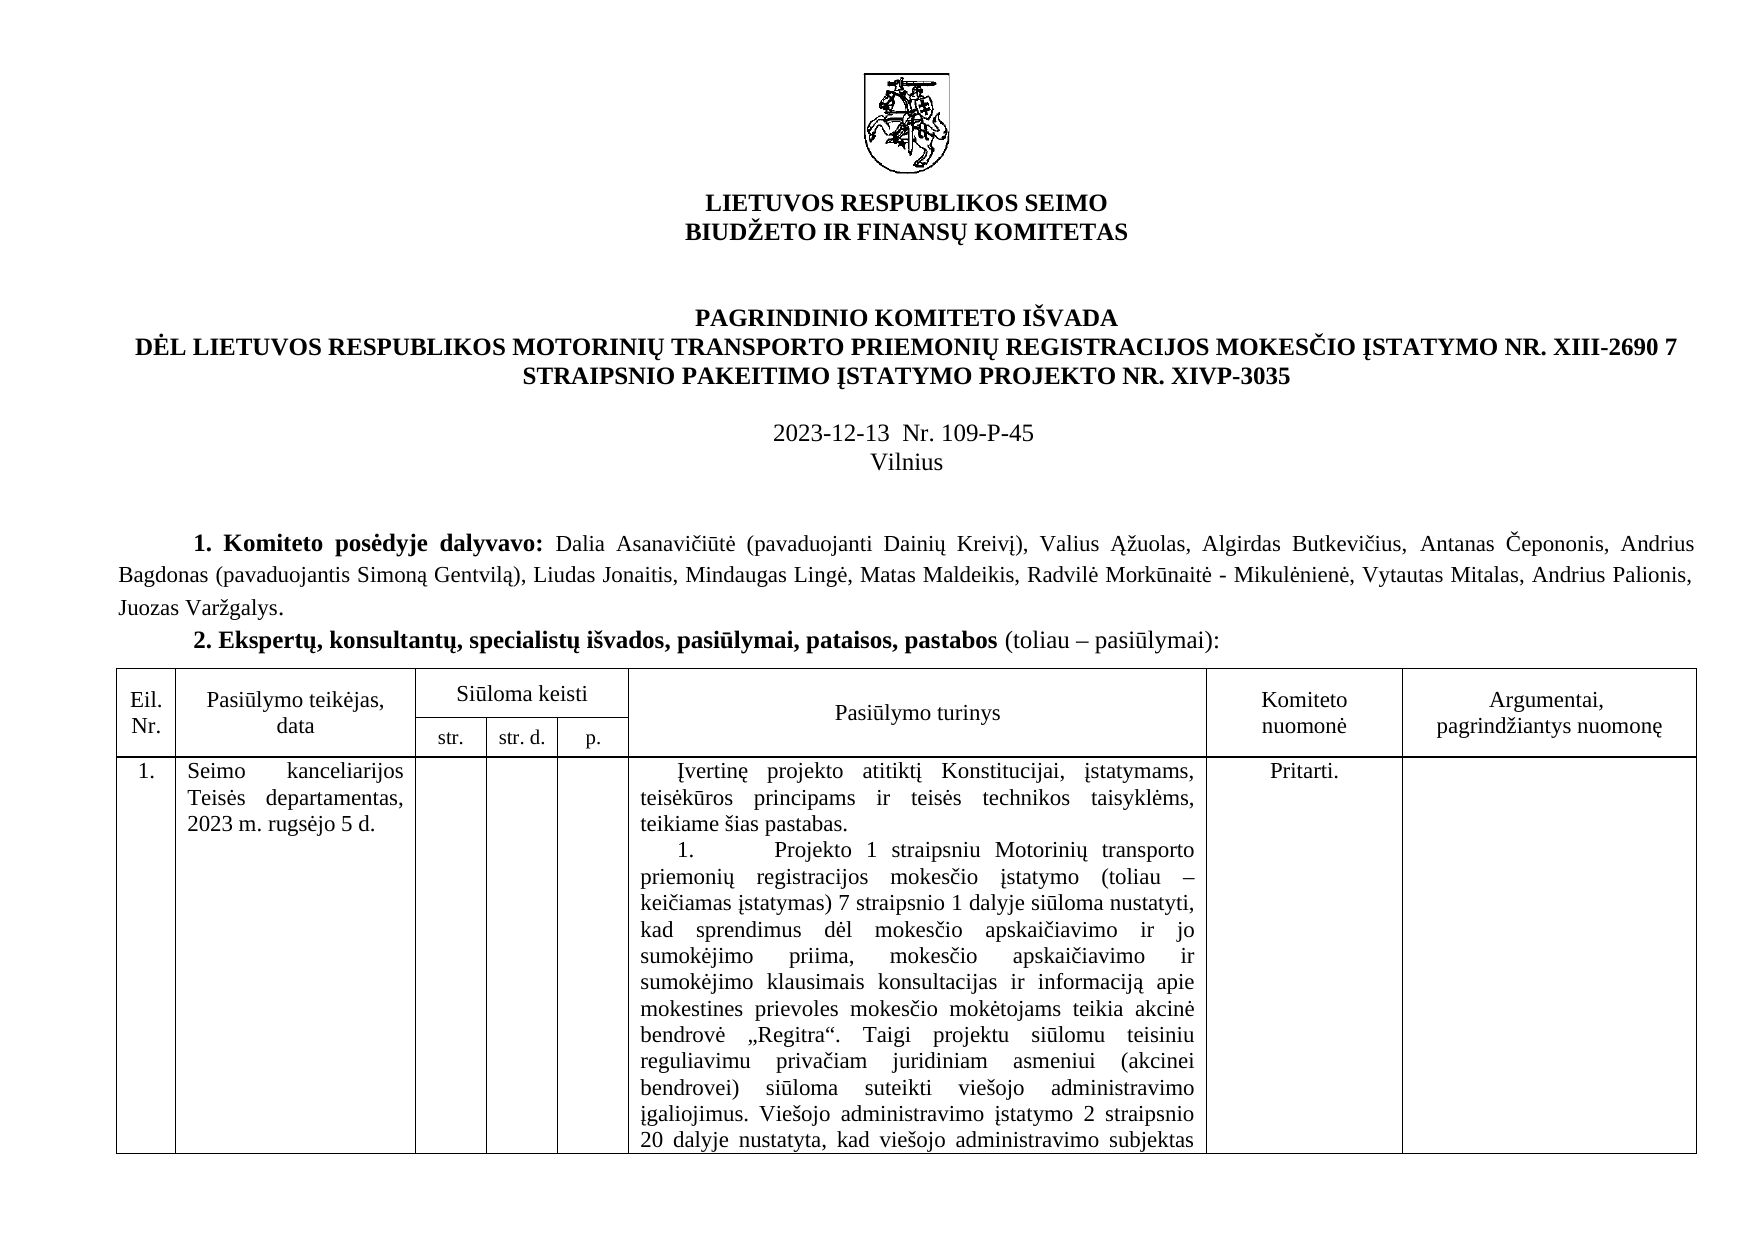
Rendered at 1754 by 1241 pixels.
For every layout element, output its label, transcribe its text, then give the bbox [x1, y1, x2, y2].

table_cell Įvertinę projekto atitiktį Konstitucijai, įstatymams, teisėkūros principams ir teisės technikos taisyklėms, teikiame šias pastabas. 1. Projekto 1 straipsniu Motorinių transporto priemonių registracijos mokesčio įstatymo (toliau – keičiamas įstatymas) 7 straipsnio 1 dalyje siūloma nustatyti, kad sprendimus dėl mokesčio apskaičiavimo ir jo sumokėjimo priima, mokesčio apskaičiavimo ir sumokėjimo klausimais konsultacijas ir informaciją apie mokestines prievoles mokesčio mokėtojams teikia akcinė bendrovė „Regitra“. Taigi projektu siūlomu teisiniu reguliavimu privačiam juridiniam asmeniui (akcinei bendrovei) siūloma suteikti viešojo administravimo įgaliojimus. Viešojo administravimo įstatymo 2 straipsnio 20 dalyje nustatyta, kad viešojo administravimo subjektas [629, 758, 1206, 1153]
table_header Pasiūlymo teikėjas, data [176, 669, 415, 756]
table_header Siūloma keisti [416, 669, 628, 717]
table_cell [1403, 758, 1696, 1153]
table_header Eil. Nr. [117, 669, 175, 756]
table_header Komiteto nuomonė [1207, 669, 1402, 756]
table_cell [416, 758, 486, 1153]
text Biudžeto ir finansų komitetas [118, 217, 1695, 246]
table_cell str. d. [487, 718, 557, 756]
text LIETUVOS RESPUBLIKOS SEIMO [118, 188, 1695, 217]
table_cell p. [558, 718, 628, 756]
text 1. Komiteto posėdyje dalyvavo: Dalia Asanavičiūtė (pavaduojanti Dainių Kreivį), Valius Ąžuolas, Algirdas Butkevičius, Antanas Čepononis, Andrius Bagdonas (pavaduojantis Simoną Gentvilą), Liudas Jonaitis, Mindaugas Lingė, Matas Maldeikis, Radvilė Morkūnaitė - Mikulėnienė, Vytautas Mitalas, Andrius Palionis, Juozas Varžgalys. [118, 528, 1695, 620]
text Vilnius [118, 447, 1695, 476]
subtitle PAGRINDINIO KOMITETO IŠVADA [118, 303, 1695, 332]
subtitle DĖL LIETUVOS RESPUBLIKOS MOTORINIŲ TRANSPORTO PRIEMONIŲ REGISTRACIJOS MOKESČIO ĮSTATYMO NR. XIII-2690 7 STRAIPSNIO PAKEITIMO ĮSTATYMO PROJEKTO NR. XIVP-3035 [118, 332, 1695, 389]
table_header Pasiūlymo turinys [629, 669, 1206, 756]
table_header Argumentai, pagrindžiantys nuomonę [1403, 669, 1696, 756]
table_cell [487, 758, 557, 1153]
table_cell Seimo kanceliarijos Teisės departamentas, 2023 m. rugsėjo 5 d. [176, 758, 415, 1153]
text 2023-12-13 Nr. 109-P-45 [118, 418, 1695, 447]
table_cell [558, 758, 628, 1153]
subtitle 2. Ekspertų, konsultantų, specialistų išvados, pasiūlymai, pataisos, pastabos (toliau – pasiūlymai): [118, 625, 1695, 653]
table_cell 1. [117, 758, 175, 1153]
table_cell str. [416, 718, 486, 756]
table_cell Pritarti. [1207, 758, 1402, 1153]
